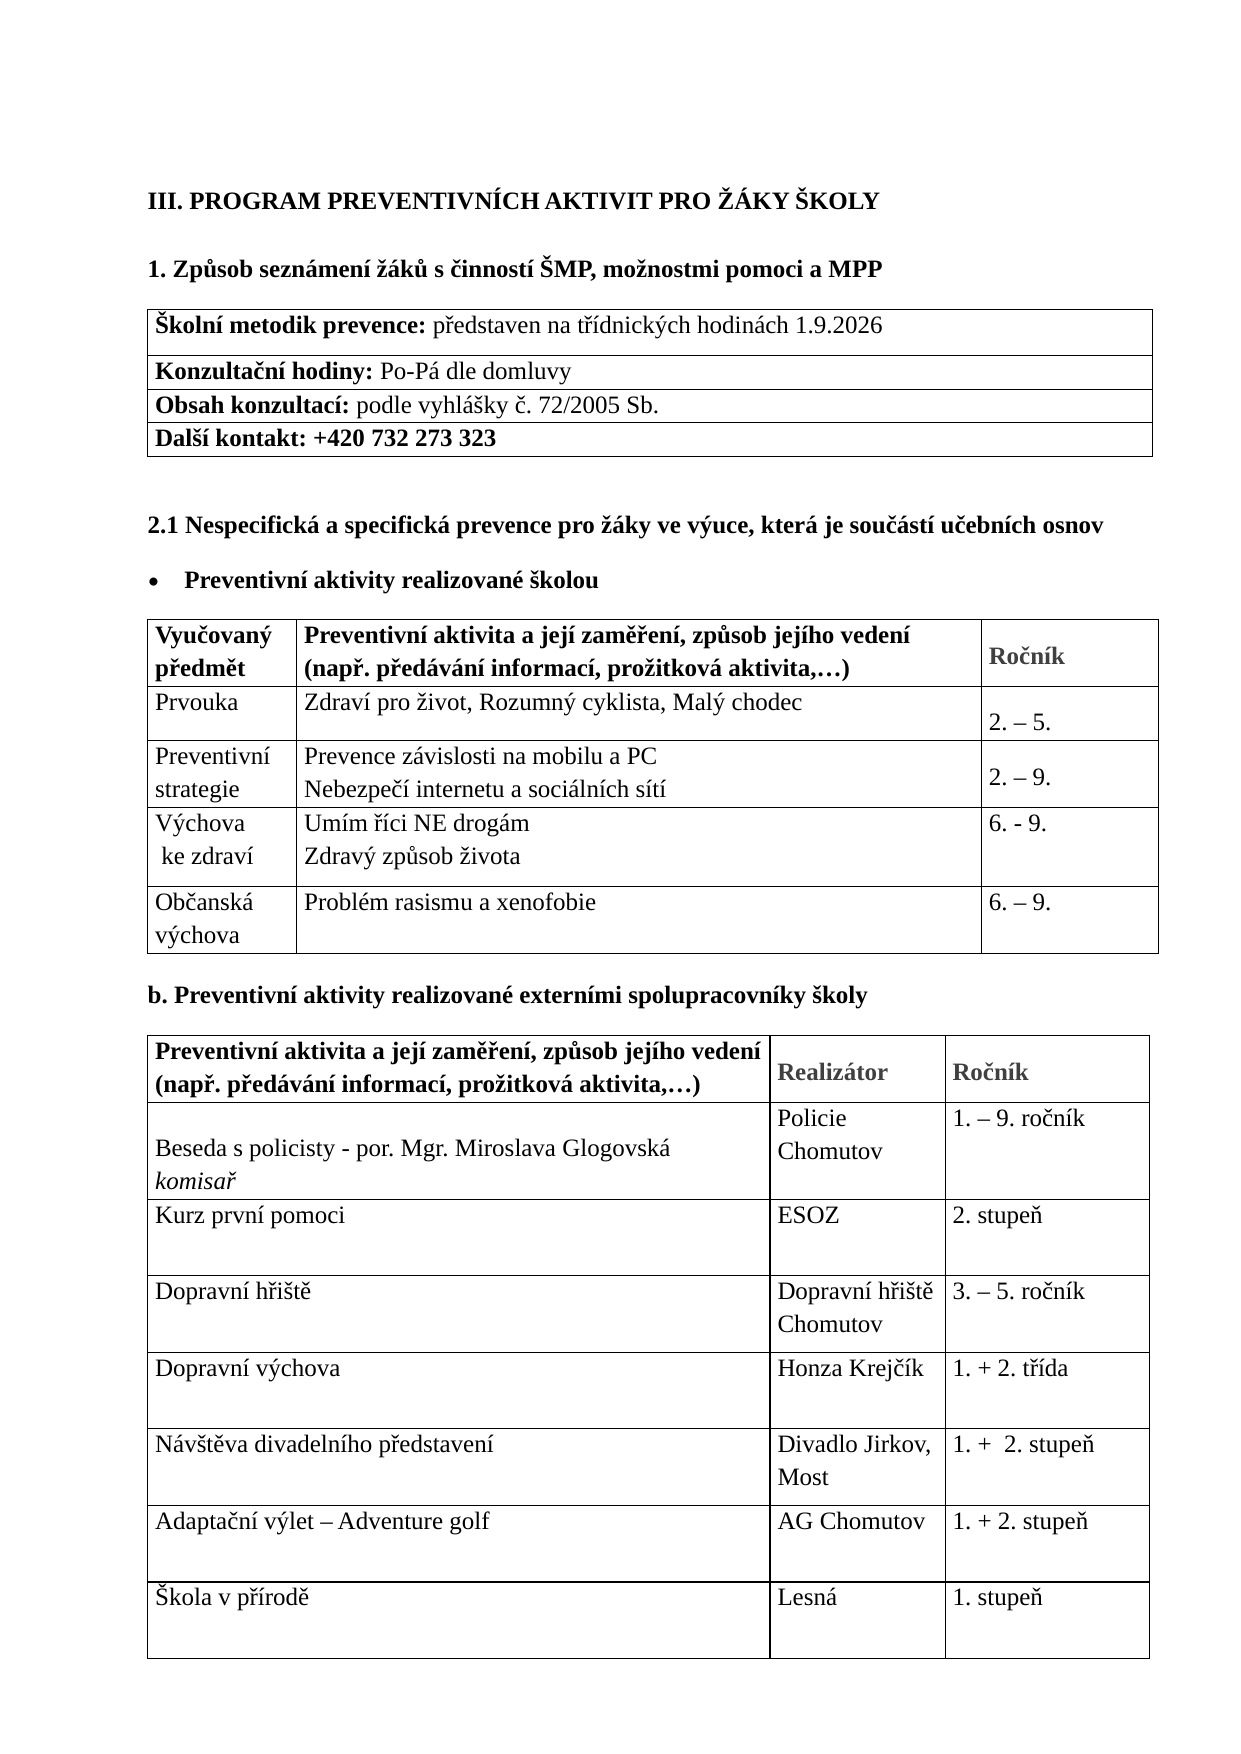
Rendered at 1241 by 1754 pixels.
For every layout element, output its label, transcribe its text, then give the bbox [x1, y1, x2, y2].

table_cell Dopravní hřiště [148, 1276, 769, 1352]
table_cell Občanská výchova [148, 887, 296, 953]
table_cell Umím říci NE drogám Zdravý způsob života [297, 808, 981, 886]
table_cell Prvouka [148, 687, 296, 740]
table_header Realizátor [771, 1036, 945, 1102]
table_cell Zdraví pro život, Rozumný cyklista, Malý chodec [297, 687, 981, 740]
table_cell Prevence závislosti na mobilu a PC Nebezpečí internetu a sociálních sítí [297, 741, 981, 807]
table_cell 2. stupeň [946, 1200, 1149, 1275]
table_cell 3. – 5. ročník [946, 1276, 1149, 1352]
text 2.1 Nespecifická a specifická prevence pro žáky ve výuce, která je součástí učebních osnov [147, 510, 1152, 538]
table_cell 6. – 9. [982, 887, 1158, 953]
table_cell Dopravní výchova [148, 1353, 769, 1428]
table_header Preventivní aktivita a její zaměření, způsob jejího vedení (např. předávání informací, prožitková aktivita,…) [148, 1036, 769, 1102]
table_cell Kurz první pomoci [148, 1200, 769, 1275]
table_cell 6. - 9. [982, 808, 1158, 886]
list Preventivní aktivity realizované školou [110, 565, 1093, 594]
table_cell ESOZ [771, 1200, 945, 1275]
table_cell Návštěva divadelního představení [148, 1429, 769, 1505]
table_cell Adaptační výlet – Adventure golf [148, 1506, 769, 1581]
text 1. Způsob seznámení žáků s činností ŠMP, možnostmi pomoci a MPP [147, 254, 1093, 283]
table_cell Konzultační hodiny: Po-Pá dle domluvy [148, 356, 1152, 389]
table_header Preventivní aktivita a její zaměření, způsob jejího vedení (např. předávání informací, prožitková aktivita,…) [297, 620, 981, 686]
table_cell 1. stupeň [946, 1583, 1149, 1658]
table_cell Další kontakt: +420 732 273 323 [148, 423, 1152, 456]
table_cell 2. – 9. [982, 741, 1158, 807]
table_cell Beseda s policisty - por. Mgr. Miroslava Glogovská komisař [148, 1103, 769, 1199]
table_header Školní metodik prevence: představen na třídnických hodinách 1.9.2026 [148, 310, 1152, 355]
table_cell AG Chomutov [771, 1506, 945, 1581]
table_cell Lesná [771, 1583, 945, 1658]
table_cell 1. + 2. stupeň [946, 1506, 1149, 1581]
table_cell Problém rasismu a xenofobie [297, 887, 981, 953]
table_cell 2. – 5. [982, 687, 1158, 740]
table_cell Obsah konzultací: podle vyhlášky č. 72/2005 Sb. [148, 390, 1152, 422]
text b. Preventivní aktivity realizované externími spolupracovníky školy [147, 980, 1093, 1009]
table_cell Policie Chomutov [771, 1103, 945, 1199]
table_cell Výchova ke zdraví [148, 808, 296, 886]
table_cell 1. – 9. ročník [946, 1103, 1149, 1199]
table_cell Preventivní strategie [148, 741, 296, 807]
table_header Ročník [946, 1036, 1149, 1102]
table_cell Divadlo Jirkov, Most [771, 1429, 945, 1505]
table_cell 1. + 2. stupeň [946, 1429, 1149, 1505]
table_header Ročník [982, 620, 1158, 686]
text III. PROGRAM PREVENTIVNÍCH AKTIVIT PRO ŽÁKY ŠKOLY [147, 186, 1093, 215]
table_cell 1. + 2. třída [946, 1353, 1149, 1428]
table_cell Škola v přírodě [148, 1583, 769, 1658]
table_cell Dopravní hřiště Chomutov [771, 1276, 945, 1352]
table_cell Honza Krejčík [771, 1353, 945, 1428]
table_header Vyučovaný předmět [148, 620, 296, 686]
